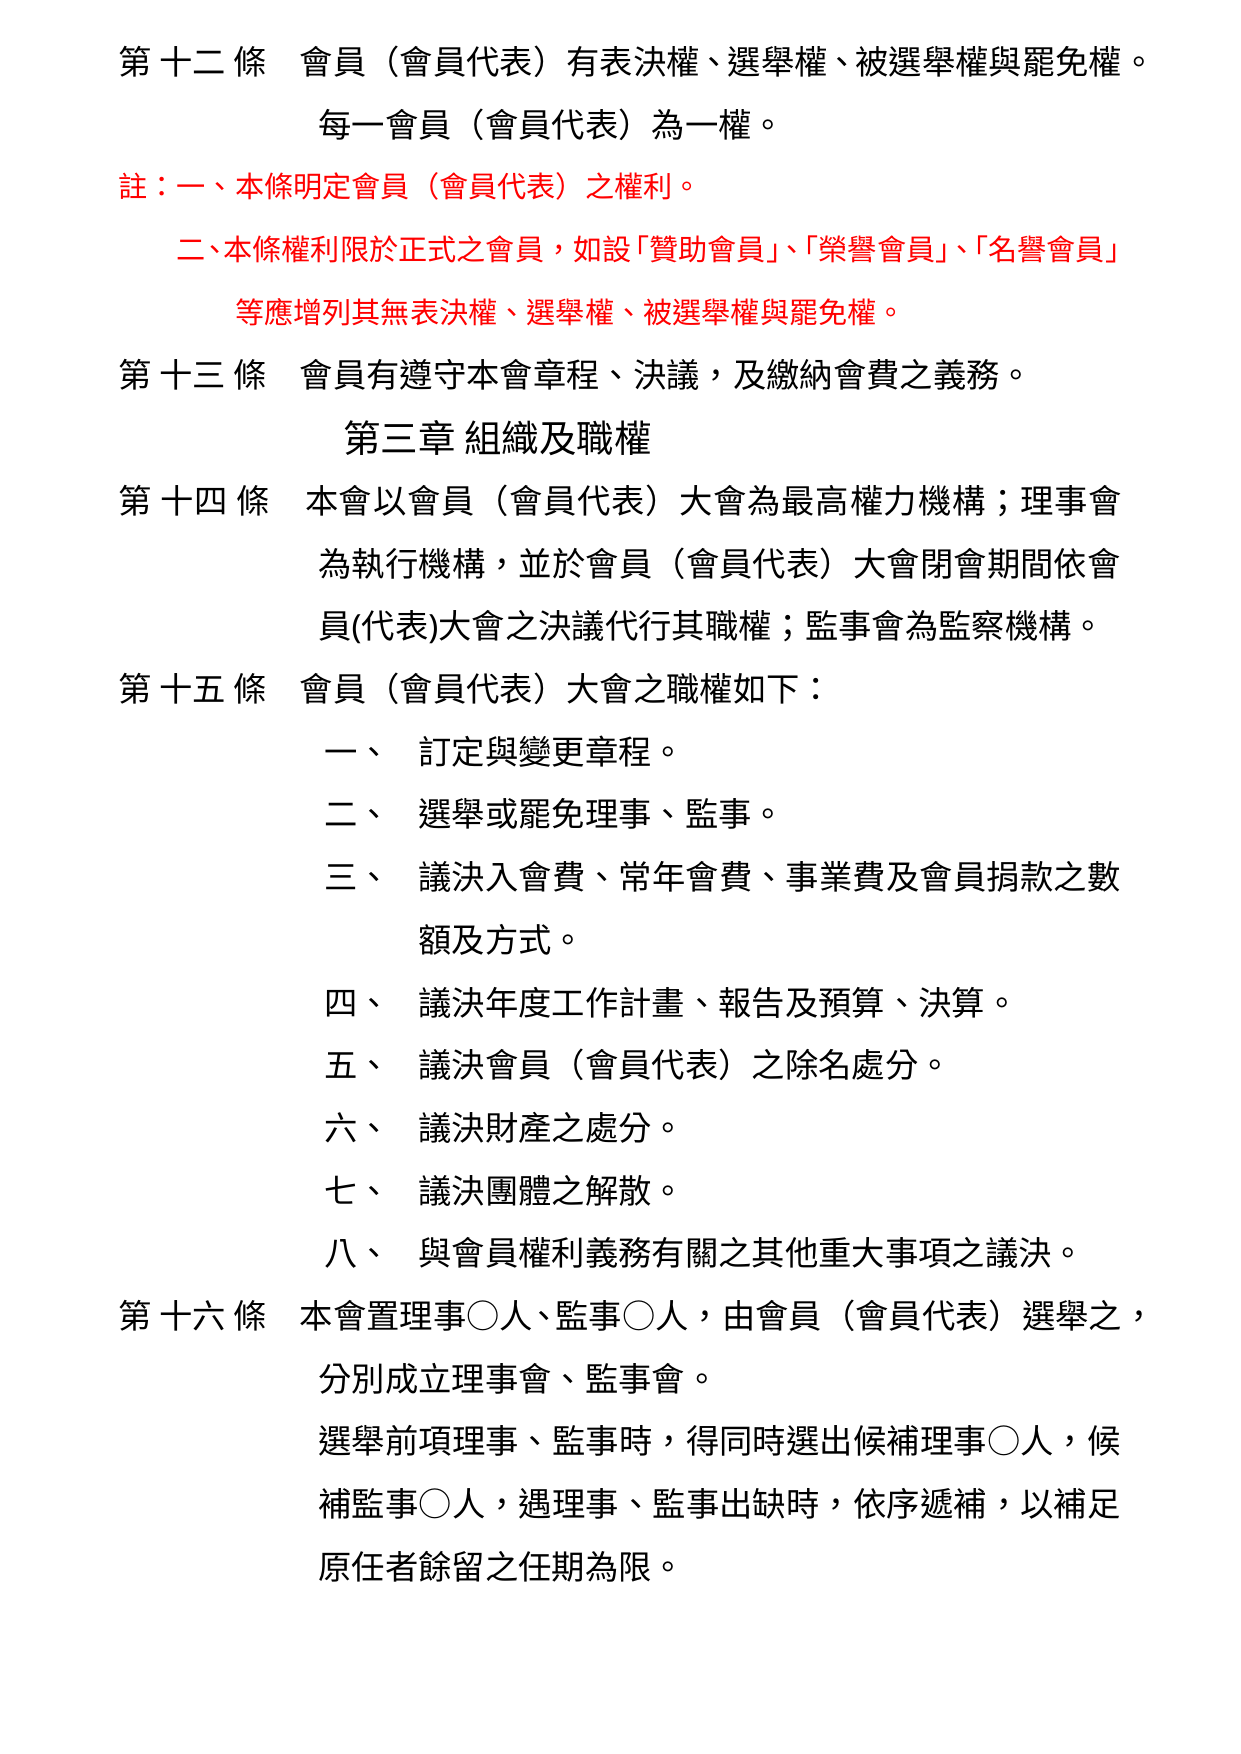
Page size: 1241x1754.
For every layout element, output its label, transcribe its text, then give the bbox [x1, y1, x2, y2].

text 第 十三 條 會員有遵守本會章程、決議，及繳納會費之義務。 [118, 342, 1122, 405]
text 第 十二 條 會員（會員代表）有表決權、選舉權、被選舉權與罷免權。每一會員（會員代表）為一權。 [118, 28, 1122, 154]
list 議決會員（會員代表）之除名處分。 [324, 1032, 1122, 1094]
list 議決年度工作計畫、報告及預算、決算。 [324, 969, 1122, 1032]
text 二、本條權利限於正式之會員，如設「贊助會員」、「榮譽會員」、「名譽會員」等應增列其無表決權、選舉權、被選舉權與罷免權。 [176, 217, 1122, 342]
text 第 十四 條 本會以會員（會員代表）大會為最高權力機構；理事會為執行機構，並於會員（會員代表）大會閉會期間依會員(代表)大會之決議代行其職權；監事會為監察機構。 [118, 467, 1122, 656]
list 議決入會費、常年會費、事業費及會員捐款之數額及方式。 [324, 844, 1122, 969]
text 第三章 組織及職權 [118, 405, 1122, 467]
text 第 十五 條 會員（會員代表）大會之職權如下： [118, 656, 1122, 718]
text 第 十六 條 本會置理事○人、監事○人，由會員（會員代表）選舉之，分別成立理事會、監事會。 選舉前項理事、監事時，得同時選出候補理事○人，候補監事○人，遇理事、監事出缺時，依序遞補，以補足原任者餘留之任期為限。 [118, 1283, 1122, 1596]
list 議決財產之處分。 [324, 1094, 1122, 1157]
list 選舉或罷免理事、監事。 [324, 781, 1122, 844]
text 註：一、本條明定會員（會員代表）之權利。 [118, 154, 1122, 217]
list 與會員權利義務有關之其他重大事項之議決。 [324, 1220, 1122, 1283]
list 議決團體之解散。 [324, 1157, 1122, 1220]
list 訂定與變更章程。 [324, 718, 1122, 781]
